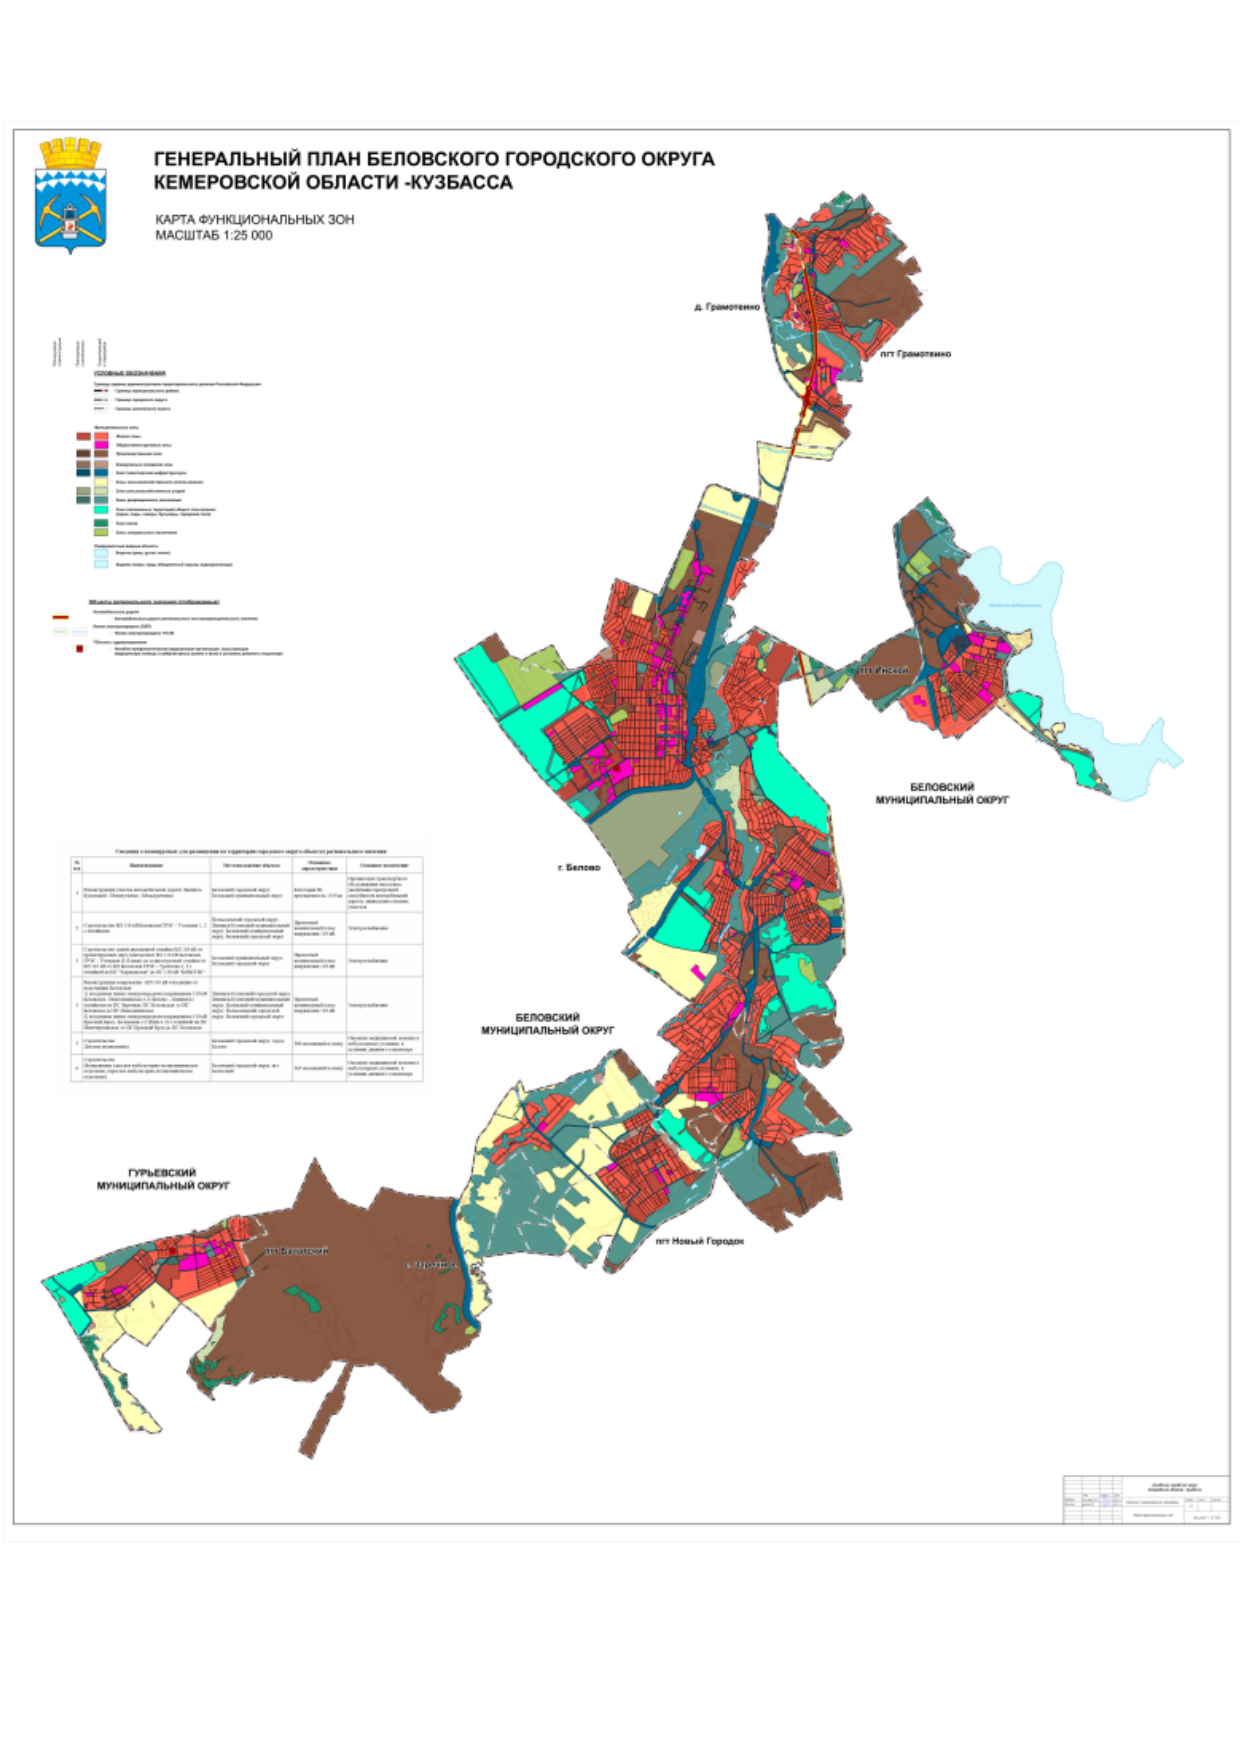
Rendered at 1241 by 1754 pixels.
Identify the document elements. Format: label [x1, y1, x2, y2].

picture [2, 118, 1240, 1544]
